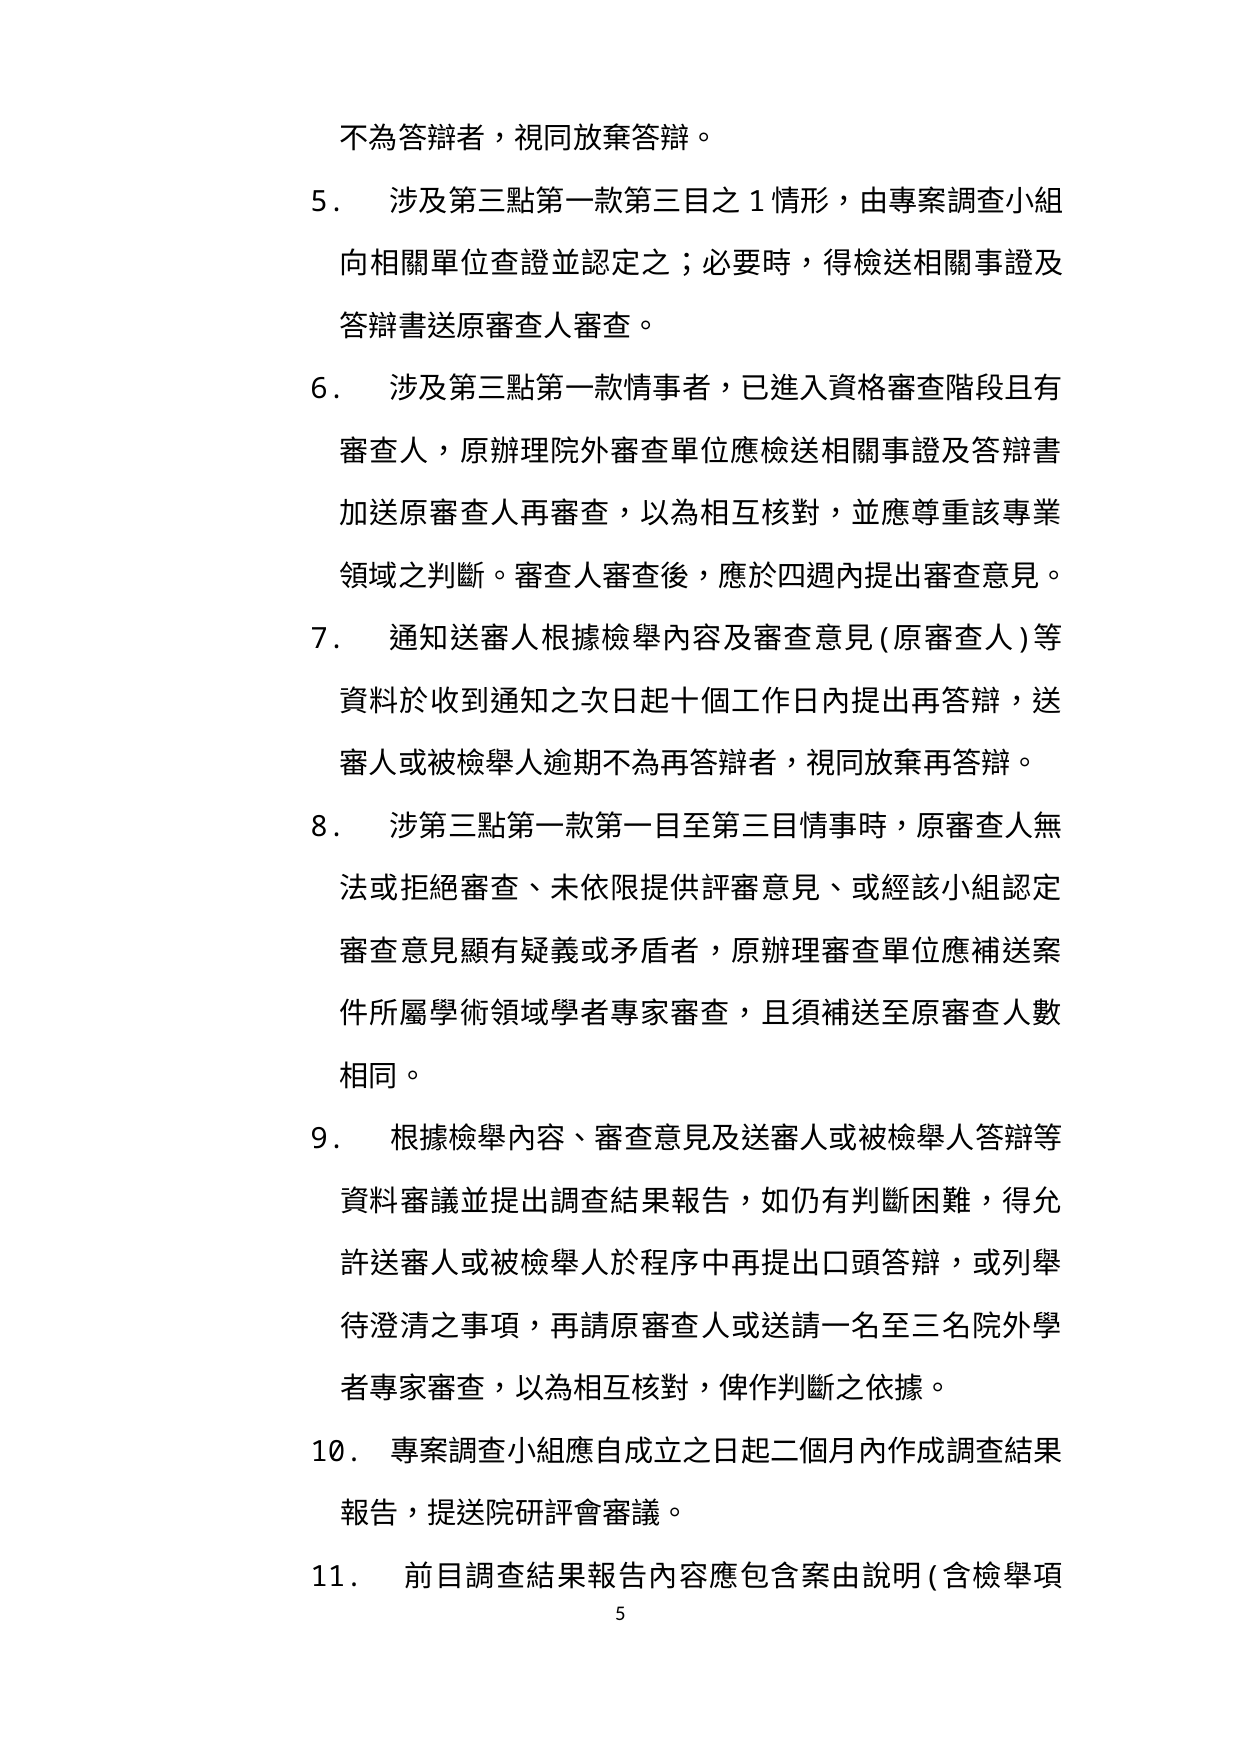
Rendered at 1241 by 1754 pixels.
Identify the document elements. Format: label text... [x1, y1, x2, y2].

list 專案調查小組應自成立之日起二個月內作成調查結果報告，提送院研評會審議。 [310, 1407, 1063, 1532]
list 涉第三點第一款第一目至第三目情事時，原審查人無法或拒絕審查、未依限提供評審意見、或經該小組認定審查意見顯有疑義或矛盾者，原辦理審查單位應補送案件所屬學術領域學者專家審查，且須補送至原審查人數相同。 [310, 782, 1063, 1094]
list 通知送審人根據檢舉內容及審查意見(原審查人)等資料於收到通知之次日起十個工作日內提出再答辯，送審人或被檢舉人逾期不為再答辯者，視同放棄再答辯。 [310, 594, 1063, 782]
list 涉及第三點第一款情事者，已進入資格審查階段且有審查人，原辦理院外審查單位應檢送相關事證及答辯書加送原審查人再審查，以為相互核對，並應尊重該專業領域之判斷。審查人審查後，應於四週內提出審查意見。 [310, 344, 1063, 594]
list 涉及第三點第一款第三目之1情形，由專案調查小組向相關單位查證並認定之；必要時，得檢送相關事證及答辯書送原審查人審查。 [310, 157, 1065, 344]
list 前目調查結果報告內容應包含案由說明(含檢舉項 [310, 1532, 1063, 1594]
list 根據檢舉內容、審查意見及送審人或被檢舉人答辯等資料審議並提出調查結果報告，如仍有判斷困難，得允許送審人或被檢舉人於程序中再提出口頭答辯，或列舉待澄清之事項，再請原審查人或送請一名至三名院外學者專家審查，以為相互核對，俾作判斷之依據。 [310, 1094, 1063, 1407]
list 不為答辯者，視同放棄答辯。 [295, 94, 1063, 157]
